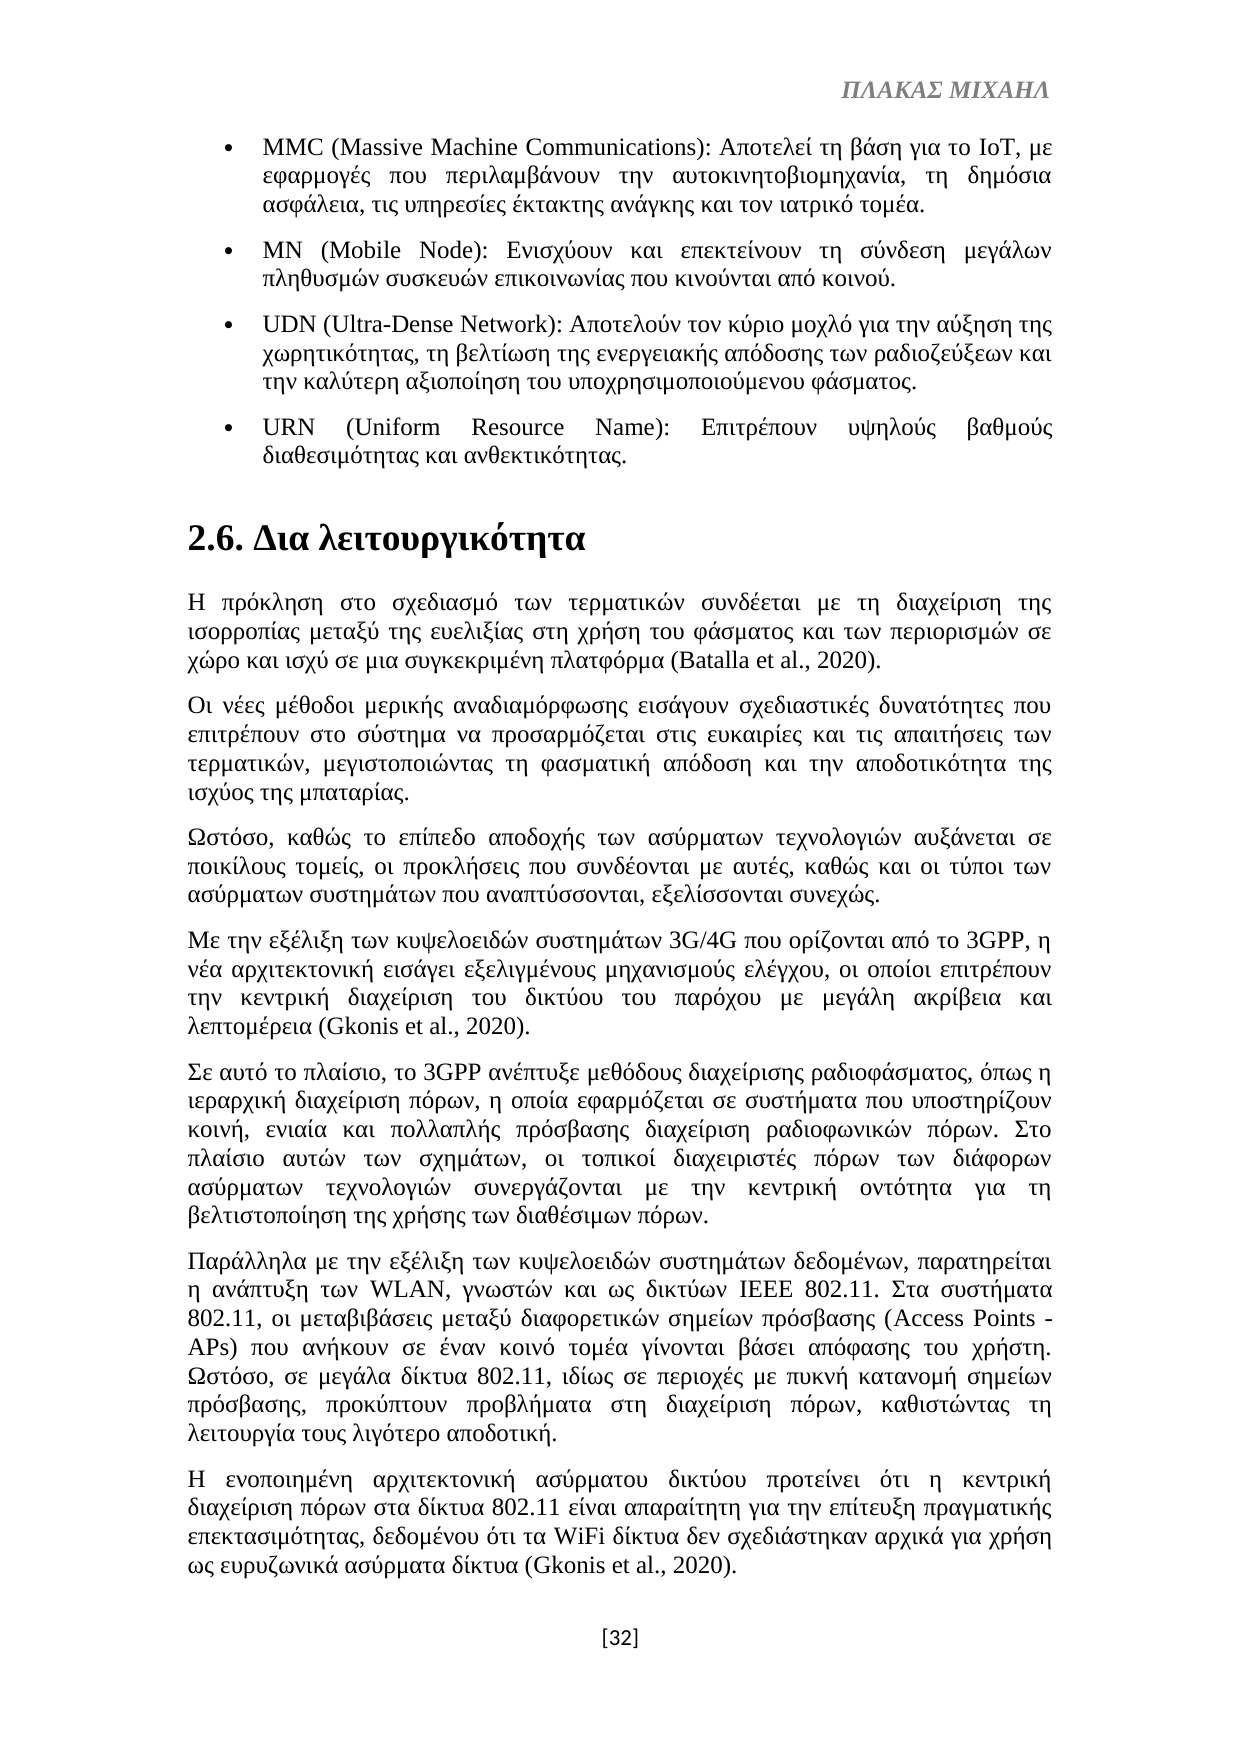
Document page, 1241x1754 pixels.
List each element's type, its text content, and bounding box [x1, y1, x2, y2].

text Η πρόκληση στο σχεδιασμό των τερματικών συνδέεται με τη διαχείριση της ισορροπίας μεταξύ της ευελιξίας στη χρήση του φάσματος και των περιορισμών σε χώρο και ισχύ σε μια συγκεκριμένη πλατφόρμα (Batalla et al., 2020). [187, 587, 1053, 674]
text Οι νέες μέθοδοι μερικής αναδιαμόρφωσης εισάγουν σχεδιαστικές δυνατότητες που επιτρέπουν στο σύστημα να προσαρμόζεται στις ευκαιρίες και τις απαιτήσεις των τερματικών, μεγιστοποιώντας τη φασματική απόδοση και την αποδοτικότητα της ισχύος της μπαταρίας. [187, 690, 1053, 805]
text Με την εξέλιξη των κυψελοειδών συστημάτων 3G/4G που ορίζονται από το 3GPP, η νέα αρχιτεκτονική εισάγει εξελιγμένους μηχανισμούς ελέγχου, οι οποίοι επιτρέπουν την κεντρική διαχείριση του δικτύου του παρόχου με μεγάλη ακρίβεια και λεπτομέρεια (Gkonis et al., 2020). [187, 925, 1053, 1040]
list MN (Mobile Node): Ενισχύουν και επεκτείνουν τη σύνδεση μεγάλων πληθυσμών συσκευών επικοινωνίας που κινούνται από κοινού. [225, 235, 1053, 292]
text Ωστόσο, καθώς το επίπεδο αποδοχής των ασύρματων τεχνολογιών αυξάνεται σε ποικίλους τομείς, οι προκλήσεις που συνδέονται με αυτές, καθώς και οι τύποι των ασύρματων συστημάτων που αναπτύσσονται, εξελίσσονται συνεχώς. [187, 822, 1053, 908]
text Παράλληλα με την εξέλιξη των κυψελοειδών συστημάτων δεδομένων, παρατηρείται η ανάπτυξη των WLAN, γνωστών και ως δικτύων IEEE 802.11. Στα συστήματα 802.11, οι μεταβιβάσεις μεταξύ διαφορετικών σημείων πρόσβασης (Access Points - APs) που ανήκουν σε έναν κοινό τομέα γίνονται βάσει απόφασης του χρήστη. Ωστόσο, σε μεγάλα δίκτυα 802.11, ιδίως σε περιοχές με πυκνή κατανομή σημείων πρόσβασης, προκύπτουν προβλήματα στη διαχείριση πόρων, καθιστώντας τη λειτουργία τους λιγότερο αποδοτική. [187, 1246, 1053, 1447]
text Η ενοποιημένη αρχιτεκτονική ασύρματου δικτύου προτείνει ότι η κεντρική διαχείριση πόρων στα δίκτυα 802.11 είναι απαραίτητη για την επίτευξη πραγματικής επεκτασιμότητας, δεδομένου ότι τα WiFi δίκτυα δεν σχεδιάστηκαν αρχικά για χρήση ως ευρυζωνικά ασύρματα δίκτυα (Gkonis et al., 2020). [187, 1464, 1053, 1579]
list UDN (Ultra-Dense Network): Αποτελούν τον κύριο μοχλό για την αύξηση της χωρητικότητας, τη βελτίωση της ενεργειακής απόδοσης των ραδιοζεύξεων και την καλύτερη αξιοποίηση του υποχρησιμοποιούμενου φάσματος. [225, 309, 1053, 395]
text Σε αυτό το πλαίσιο, το 3GPP ανέπτυξε μεθόδους διαχείρισης ραδιοφάσματος, όπως η ιεραρχική διαχείριση πόρων, η οποία εφαρμόζεται σε συστήματα που υποστηρίζουν κοινή, ενιαία και πολλαπλής πρόσβασης διαχείριση ραδιοφωνικών πόρων. Στο πλαίσιο αυτών των σχημάτων, οι τοπικοί διαχειριστές πόρων των διάφορων ασύρματων τεχνολογιών συνεργάζονται με την κεντρική οντότητα για τη βελτιστοποίηση της χρήσης των διαθέσιμων πόρων. [187, 1057, 1053, 1229]
list URN (Uniform Resource Name): Επιτρέπουν υψηλούς βαθμούς διαθεσιμότητας και ανθεκτικότητας. [225, 412, 1053, 469]
subtitle 2.6. Δια λειτουργικότητα [187, 515, 1053, 558]
list MMC (Massive Machine Communications): Αποτελεί τη βάση για το IoT, με εφαρμογές που περιλαμβάνουν την αυτοκινητοβιομηχανία, τη δημόσια ασφάλεια, τις υπηρεσίες έκτακτης ανάγκης και τον ιατρικό τομέα. [225, 132, 1053, 218]
